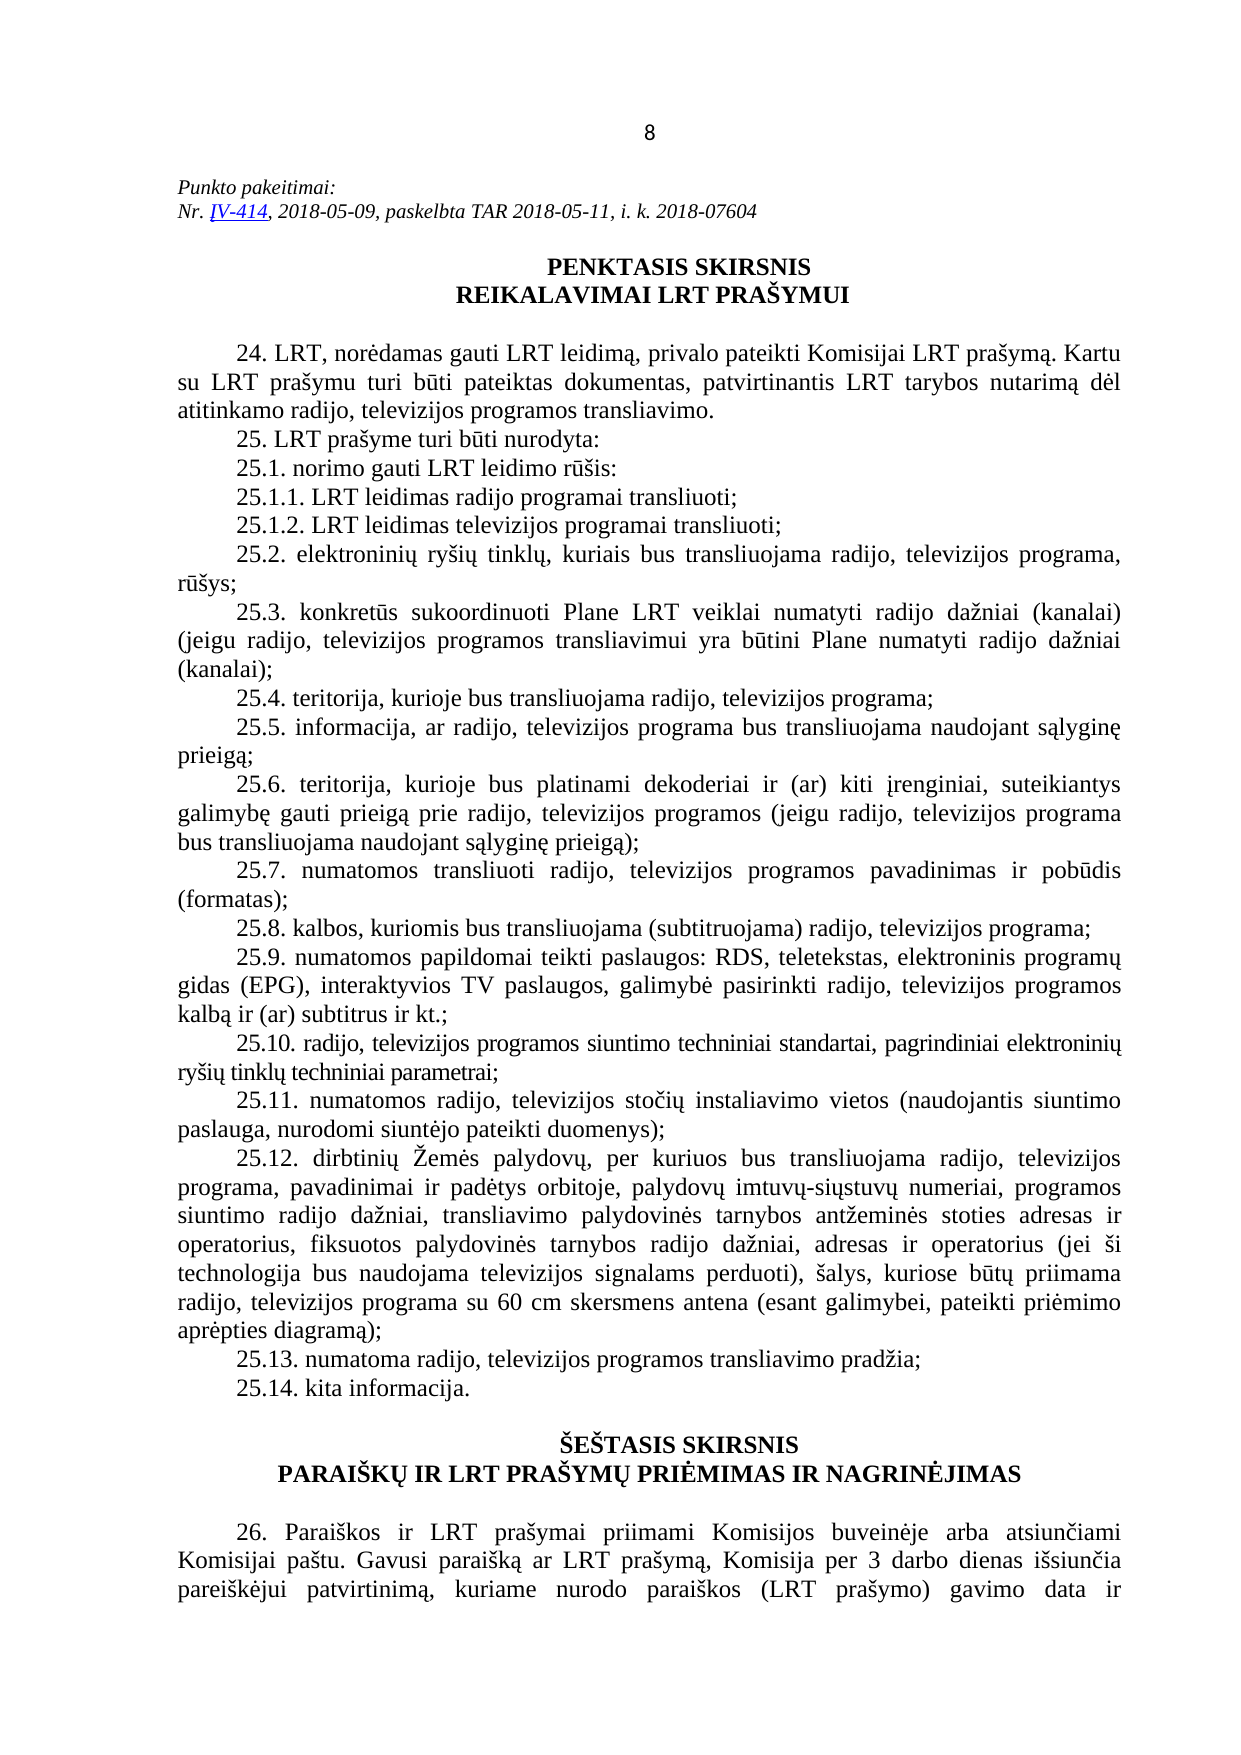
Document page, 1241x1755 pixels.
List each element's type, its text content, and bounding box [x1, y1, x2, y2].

text 25.13. numatoma radijo, televizijos programos transliavimo pradžia; [177, 1344, 1122, 1373]
text 25.3. konkretūs sukoordinuoti Plane LRT veiklai numatyti radijo dažniai (kanalai) (jeigu radijo, televizijos programos transliavimui yra būtini Plane numatyti radijo dažniai (kanalai); [177, 597, 1122, 683]
text 25.5. informacija, ar radijo, televizijos programa bus transliuojama naudojant sąlyginę prieigą; [177, 712, 1122, 769]
text 26. Paraiškos ir LRT prašymai priimami Komisijos buveinėje arba atsiunčiami Komisijai paštu. Gavusi paraišką ar LRT prašymą, Komisija per 3 darbo dienas išsiunčia pareiškėjui patvirtinimą, kuriame nurodo paraiškos (LRT prašymo) gavimo data ir [177, 1517, 1122, 1603]
text 25.7. numatomos transliuoti radijo, televizijos programos pavadinimas ir pobūdis (formatas); [177, 856, 1122, 913]
text 25. LRT prašyme turi būti nurodyta: [177, 424, 1122, 453]
text PARAIŠKŲ ir LRT Prašymų priėmimas ir nagrinėjimas [177, 1459, 1122, 1488]
text 25.6. teritorija, kurioje bus platinami dekoderiai ir (ar) kiti įrenginiai, suteikiantys galimybę gauti prieigą prie radijo, televizijos programos (jeigu radijo, televizijos programa bus transliuojama naudojant sąlyginę prieigą); [177, 769, 1122, 856]
text 25.1.2. LRT leidimas televizijos programai transliuoti; [177, 511, 1122, 539]
text Nr. ĮV-414, 2018-05-09, paskelbta TAR 2018-05-11, i. k. 2018-07604 [177, 199, 1122, 223]
text 25.4. teritorija, kurioje bus transliuojama radijo, televizijos programa; [177, 683, 1122, 712]
text 25.12. dirbtinių Žemės palydovų, per kuriuos bus transliuojama radijo, televizijos programa, pavadinimai ir padėtys orbitoje, palydovų imtuvų-siųstuvų numeriai, programos siuntimo radijo dažniai, transliavimo palydovinės tarnybos antžeminės stoties adresas ir operatorius, fiksuotos palydovinės tarnybos radijo dažniai, adresas ir operatorius (jei ši technologija bus naudojama televizijos signalams perduoti), šalys, kuriose būtų priimama radijo, televizijos programa su 60 cm skersmens antena (esant galimybei, pateikti priėmimo aprėpties diagramą); [177, 1143, 1122, 1344]
text PENKTASIS SKIRSNIS [177, 252, 1122, 281]
text 25.11. numatomos radijo, televizijos stočių instaliavimo vietos (naudojantis siuntimo paslauga, nurodomi siuntėjo pateikti duomenys); [177, 1086, 1122, 1143]
text 25.9. numatomos papildomai teikti paslaugos: RDS, teletekstas, elektroninis programų gidas (EPG), interaktyvios TV paslaugos, galimybė pasirinkti radijo, televizijos programos kalbą ir (ar) subtitrus ir kt.; [177, 942, 1122, 1028]
text 25.1. norimo gauti LRT leidimo rūšis: [177, 453, 1122, 482]
text 24. LRT, norėdamas gauti LRT leidimą, privalo pateikti Komisijai LRT prašymą. Kartu su LRT prašymu turi būti pateiktas dokumentas, patvirtinantis LRT tarybos nutarimą dėl atitinkamo radijo, televizijos programos transliavimo. [177, 338, 1122, 424]
text 25.8. kalbos, kuriomis bus transliuojama (subtitruojama) radijo, televizijos programa; [177, 913, 1122, 942]
text 25.1.1. LRT leidimas radijo programai transliuoti; [177, 482, 1122, 511]
text 25.10. radijo, televizijos programos siuntimo techniniai standartai, pagrindiniai elektroninių ryšių tinklų techniniai parametrai; [177, 1028, 1122, 1086]
text Punkto pakeitimai: [177, 175, 1122, 199]
text 25.2. elektroninių ryšių tinklų, kuriais bus transliuojama radijo, televizijos programa, rūšys; [177, 539, 1122, 597]
text ŠEŠTASIS SKIRSNIS [177, 1431, 1122, 1459]
text 25.14. kita informacija. [177, 1373, 1122, 1402]
text reikalavimai LRT prašymui [177, 281, 1122, 309]
